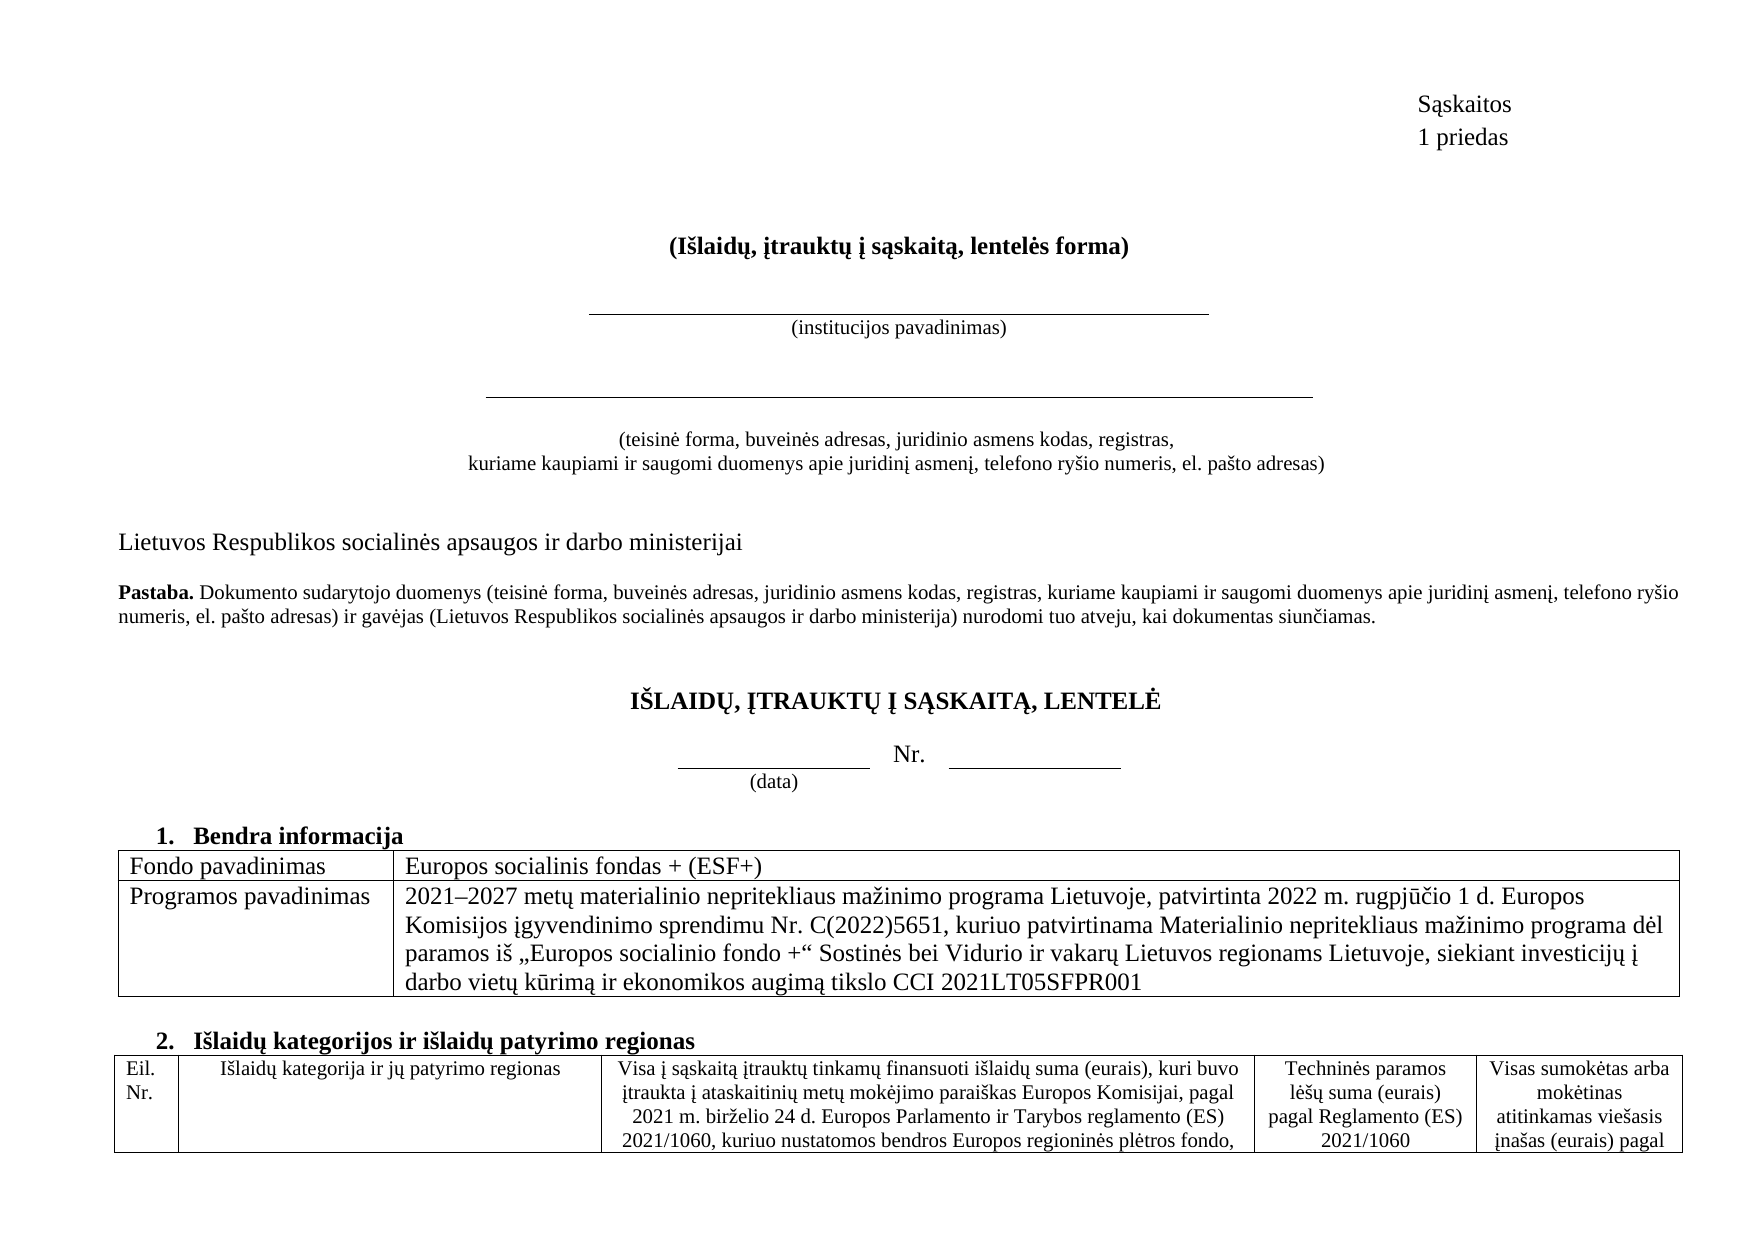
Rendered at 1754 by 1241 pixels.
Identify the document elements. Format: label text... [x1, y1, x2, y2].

table_cell [949, 769, 1121, 793]
text Lietuvos Respublikos socialinės apsaugos ir darbo ministerijai [118, 527, 1680, 556]
table_header [678, 739, 870, 767]
text (teisinė forma, buveinės adresas, juridinio asmens kodas, registras, [118, 427, 1680, 451]
table_header Eil. Nr. [115, 1056, 178, 1152]
text 1 priedas [1417, 122, 1680, 150]
text Pastaba. Dokumento sudarytojo duomenys (teisinė forma, buveinės adresas, juridinio asmens kodas, registras, kuriame kaupiami ir saugomi duomenys apie juridinį asmenį, telefono ryšio numeris, el. pašto adresas) ir gavėjas (Lietuvos Respublikos socialinės apsaugos ir darbo ministerija) nurodomi tuo atveju, kai dokumentas siunčiamas. [118, 580, 1680, 628]
table_header Visas sumokėtas arba mokėtinas atitinkamas viešasis įnašas (eurais) pagal [1477, 1056, 1682, 1152]
text 2. Išlaidų kategorijos ir išlaidų patyrimo regionas [156, 1026, 1680, 1054]
table_header Visa į sąskaitą įtrauktų tinkamų finansuoti išlaidų suma (eurais), kuri buvo įtraukta į ataskaitinių metų mokėjimo paraiškas Europos Komisijai, pagal 2021 m. birželio 24 d. Europos Parlamento ir Tarybos reglamento (ES) 2021/1060, kuriuo nustatomos bendros Europos regioninės plėtros fondo, [602, 1056, 1254, 1152]
table_cell (data) [678, 769, 870, 793]
text kuriame kaupiami ir saugomi duomenys apie juridinį asmenį, telefono ryšio numeris, el. pašto adresas) [118, 451, 1680, 475]
table_header Europos socialinis fondas + (ESF+) [394, 851, 1679, 880]
table_header [589, 285, 1209, 314]
text IŠLAIDŲ, ĮTRAUKTŲ Į SĄSKAITĄ, LENTELĖ [118, 686, 1680, 715]
table_cell (institucijos pavadinimas) [589, 315, 1209, 339]
table_header Fondo pavadinimas [119, 851, 393, 880]
table_header [486, 368, 1313, 397]
text (Išlaidų, įtrauktų į sąskaitą, lentelės forma) [118, 231, 1680, 259]
table_header [949, 739, 1121, 767]
table_cell [870, 768, 948, 793]
text 1. Bendra informacija [156, 821, 1680, 850]
table_header Išlaidų kategorija ir jų patyrimo regionas [179, 1056, 601, 1152]
table_cell 2021–2027 metų materialinio nepritekliaus mažinimo programa Lietuvoje, patvirtinta 2022 m. rugpjūčio 1 d. Europos Komisijos įgyvendinimo sprendimu Nr. C(2022)5651, kuriuo patvirtinama Materialinio nepritekliaus mažinimo programa dėl paramos iš „Europos socialinio fondo +“ Sostinės bei Vidurio ir vakarų Lietuvos regionams Lietuvoje, siekiant investicijų į darbo vietų kūrimą ir ekonomikos augimą tikslo CCI 2021LT05SFPR001 [394, 881, 1679, 996]
table_header Nr. [870, 739, 948, 767]
table_header Techninės paramos lėšų suma (eurais) pagal Reglamento (ES) 2021/1060 [1255, 1056, 1476, 1152]
text Sąskaitos [1417, 89, 1680, 117]
table_cell Programos pavadinimas [119, 881, 393, 996]
